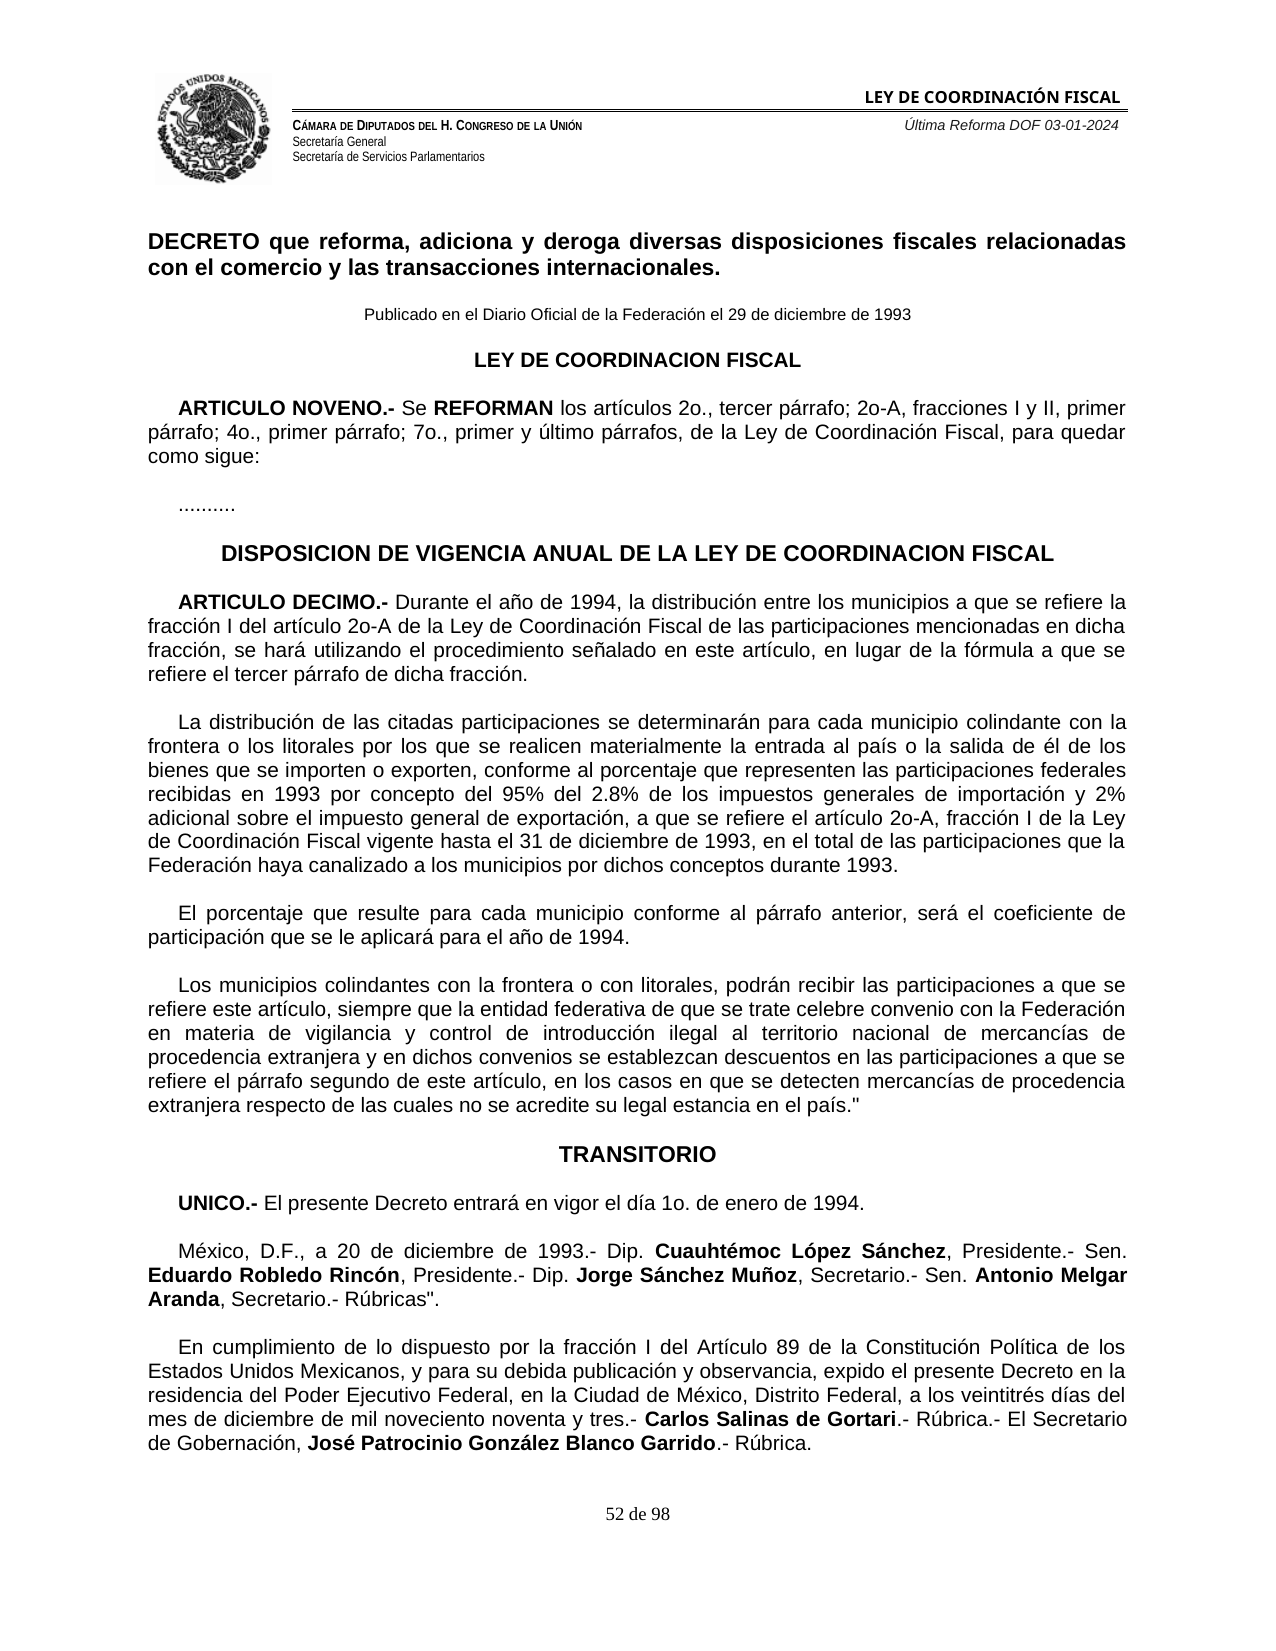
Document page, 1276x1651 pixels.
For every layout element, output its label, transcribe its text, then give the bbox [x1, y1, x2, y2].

text El porcentaje que resulte para cada municipio conforme al párrafo anterior, será el coeficiente de participación que se le aplicará para el año de 1994. [148, 901, 1127, 949]
text ARTICULO DECIMO.- Durante el año de 1994, la distribución entre los municipios a que se refiere la fracción I del artículo 2o-A de la Ley de Coordinación Fiscal de las participaciones mencionadas en dicha fracción, se hará utilizando el procedimiento señalado en este artículo, en lugar de la fórmula a que se refiere el tercer párrafo de dicha fracción. [148, 590, 1127, 686]
text ARTICULO NOVENO.- Se REFORMAN los artículos 2o., tercer párrafo; 2o-A, fracciones I y II, primer párrafo; 4o., primer párrafo; 7o., primer y último párrafos, de la Ley de Coordinación Fiscal, para quedar como sigue: [148, 396, 1127, 468]
text Publicado en el Diario Oficial de la Federación el 29 de diciembre de 1993 [148, 305, 1127, 324]
text Los municipios colindantes con la frontera o con litorales, podrán recibir las participaciones a que se refiere este artículo, siempre que la entidad federativa de que se trate celebre convenio con la Federación en materia de vigilancia y control de introducción ilegal al territorio nacional de mercancías de procedencia extranjera y en dichos convenios se establezcan descuentos en las participaciones a que se refiere el párrafo segundo de este artículo, en los casos en que se detecten mercancías de procedencia extranjera respecto de las cuales no se acredite su legal estancia en el país." [148, 973, 1127, 1117]
text La distribución de las citadas participaciones se determinarán para cada municipio colindante con la frontera o los litorales por los que se realicen materialmente la entrada al país o la salida de él de los bienes que se importen o exporten, conforme al porcentaje que representen las participaciones federales recibidas en 1993 por concepto del 95% del 2.8% de los impuestos generales de importación y 2% adicional sobre el impuesto general de exportación, a que se refiere el artículo 2o-A, fracción I de la Ley de Coordinación Fiscal vigente hasta el 31 de diciembre de 1993, en el total de las participaciones que la Federación haya canalizado a los municipios por dichos conceptos durante 1993. [148, 709, 1127, 877]
text TRANSITORIO [148, 1141, 1127, 1167]
text En cumplimiento de lo dispuesto por la fracción I del Artículo 89 de la Constitución Política de los Estados Unidos Mexicanos, y para su debida publicación y observancia, expido el presente Decreto en la residencia del Poder Ejecutivo Federal, en la Ciudad de México, Distrito Federal, a los veintitrés días del mes de diciembre de mil noveciento noventa y tres.- Carlos Salinas de Gortari.- Rúbrica.- El Secretario de Gobernación, José Patrocinio González Blanco Garrido.- Rúbrica. [148, 1335, 1127, 1455]
text DECRETO que reforma, adiciona y deroga diversas disposiciones fiscales relacionadas con el comercio y las transacciones internacionales. [148, 228, 1127, 281]
text LEY DE COORDINACION FISCAL [148, 348, 1127, 372]
text .......... [148, 492, 1127, 516]
text DISPOSICION DE VIGENCIA ANUAL DE LA LEY DE COORDINACION FISCAL [148, 539, 1127, 566]
text UNICO.- El presente Decreto entrará en vigor el día 1o. de enero de 1994. [148, 1191, 1127, 1215]
text México, D.F., a 20 de diciembre de 1993.- Dip. Cuauhtémoc López Sánchez, Presidente.- Sen. Eduardo Robledo Rincón, Presidente.- Dip. Jorge Sánchez Muñoz, Secretario.- Sen. Antonio Melgar Aranda, Secretario.- Rúbricas". [148, 1239, 1127, 1311]
